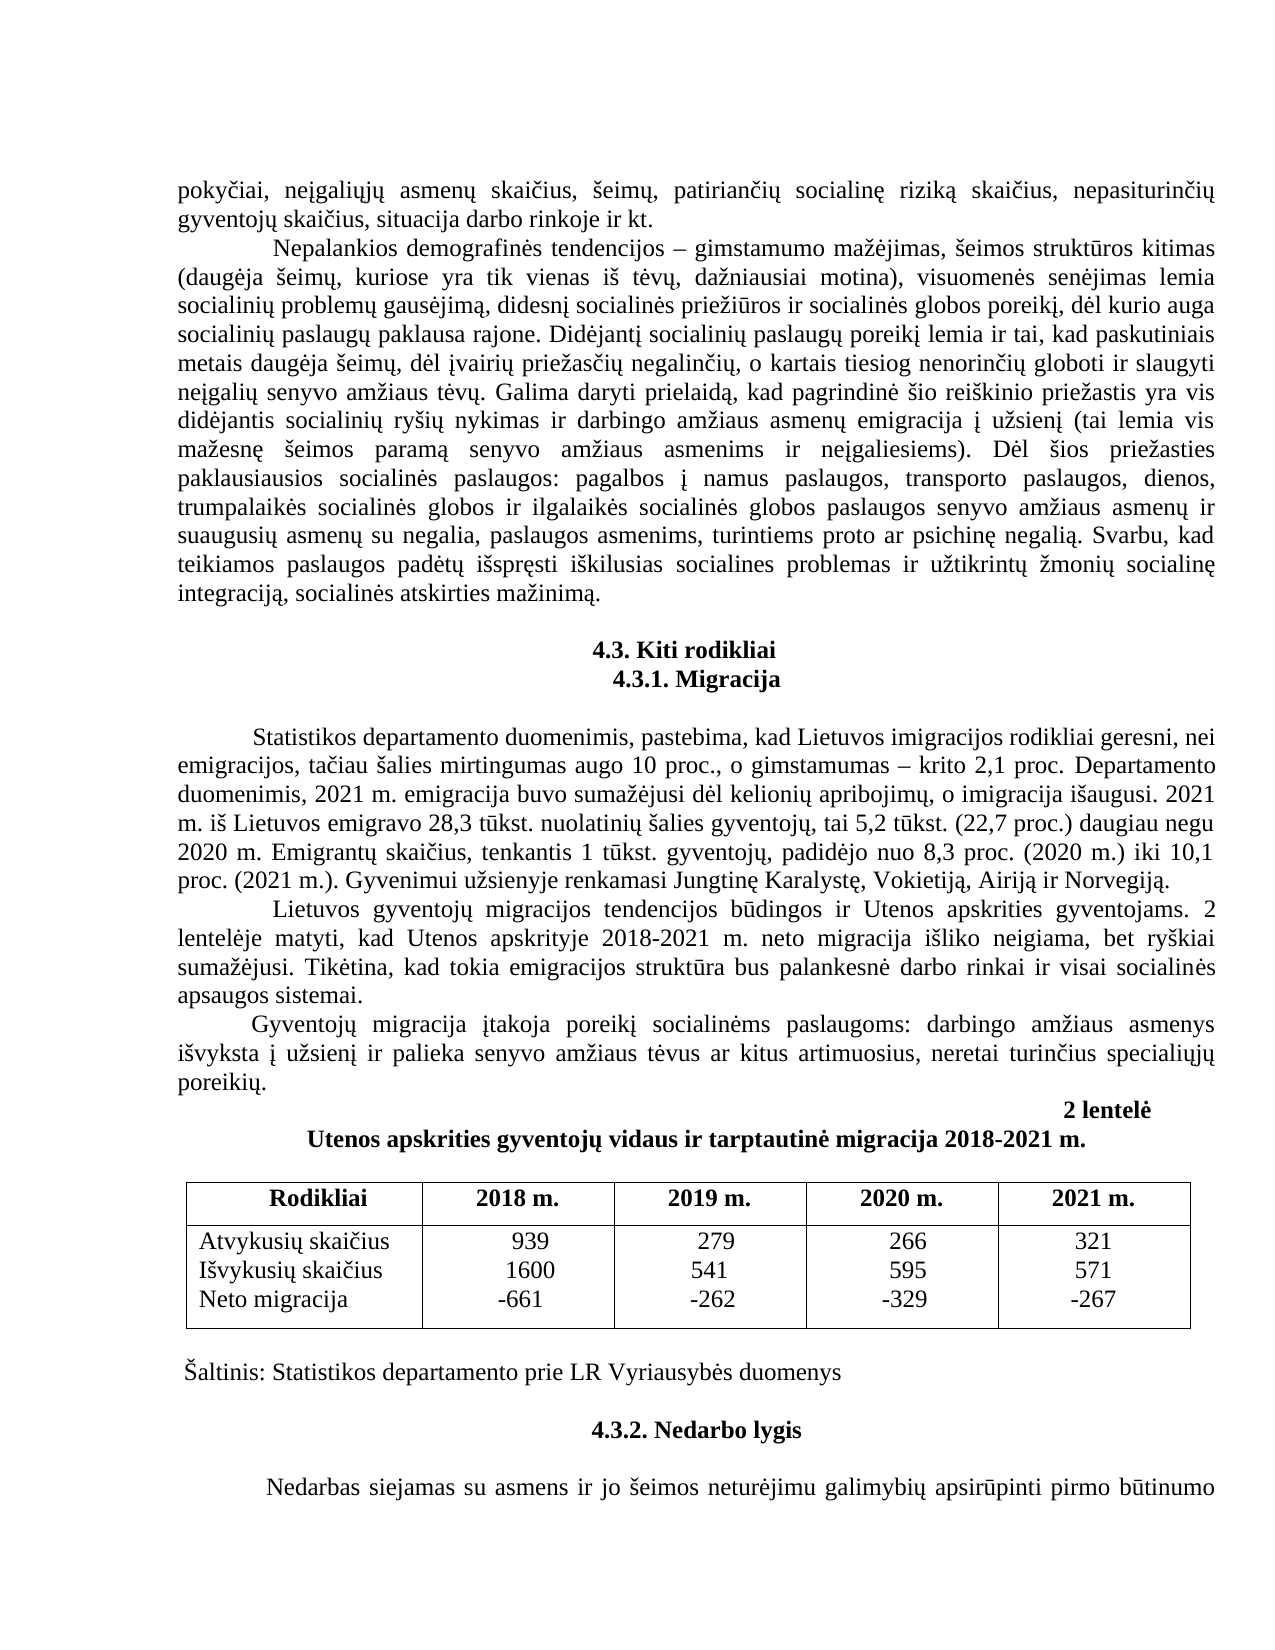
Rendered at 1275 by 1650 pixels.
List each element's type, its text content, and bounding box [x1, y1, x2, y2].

table_header 2018 m. [423, 1183, 614, 1225]
text 2 lentelė [177, 1096, 1216, 1124]
text Šaltinis: Statistikos departamento prie LR Vyriausybės duomenys [177, 1357, 1216, 1386]
table_header 2021 m. [999, 1183, 1190, 1225]
text Nedarbas siejamas su asmens ir jo šeimos neturėjimu galimybių apsirūpinti pirmo būtinumo [177, 1472, 1216, 1501]
text Utenos apskrities gyventojų vidaus ir tarptautinė migracija 2018-2021 m. [177, 1124, 1216, 1153]
text Nepalankios demografinės tendencijos – gimstamumo mažėjimas, šeimos struktūros kitimas (daugėja šeimų, kuriose yra tik vienas iš tėvų, dažniausiai motina), visuomenės senėjimas lemia socialinių problemų gausėjimą, didesnį socialinės priežiūros ir socialinės globos poreikį, dėl kurio auga socialinių paslaugų paklausa rajone. Didėjantį socialinių paslaugų poreikį lemia ir tai, kad paskutiniais metais daugėja šeimų, dėl įvairių priežasčių negalinčių, o kartais tiesiog nenorinčių globoti ir slaugyti neįgalių senyvo amžiaus tėvų. Galima daryti prielaidą, kad pagrindinė šio reiškinio priežastis yra vis didėjantis socialinių ryšių nykimas ir darbingo amžiaus asmenų emigracija į užsienį (tai lemia vis mažesnę šeimos paramą senyvo amžiaus asmenims ir neįgaliesiems). Dėl šios priežasties paklausiausios socialinės paslaugos: pagalbos į namus paslaugos, transporto paslaugos, dienos, trumpalaikės socialinės globos ir ilgalaikės socialinės globos paslaugos senyvo amžiaus asmenų ir suaugusių asmenų su negalia, paslaugos asmenims, turintiems proto ar psichinę negalią. Svarbu, kad teikiamos paslaugos padėtų išspręsti iškilusias socialines problemas ir užtikrintų žmonių socialinę integraciją, socialinės atskirties mažinimą. [177, 233, 1216, 607]
table_cell 266 595 -329 [807, 1226, 998, 1328]
table_header 2019 m. [615, 1183, 806, 1225]
table_cell 939 1600 -661 [423, 1226, 614, 1328]
text 4.3.2. Nedarbo lygis [177, 1415, 1216, 1444]
text pokyčiai, neįgaliųjų asmenų skaičius, šeimų, patiriančių socialinę riziką skaičius, nepasiturinčių gyventojų skaičius, situacija darbo rinkoje ir kt. [177, 176, 1216, 233]
table_cell 321 571 -267 [999, 1226, 1190, 1328]
text Lietuvos gyventojų migracijos tendencijos būdingos ir Utenos apskrities gyventojams. 2 lentelėje matyti, kad Utenos apskrityje 2018-2021 m. neto migracija išliko neigiama, bet ryškiai sumažėjusi. Tikėtina, kad tokia emigracijos struktūra bus palankesnė darbo rinkai ir visai socialinės apsaugos sistemai. [177, 894, 1216, 1009]
text Statistikos departamento duomenimis, pastebima, kad Lietuvos imigracijos rodikliai geresni, nei emigracijos, tačiau šalies mirtingumas augo 10 proc., o gimstamumas – krito 2,1 proc. Departamento duomenimis, 2021 m. emigracija buvo sumažėjusi dėl kelionių apribojimų, o imigracija išaugusi. 2021 m. iš Lietuvos emigravo 28,3 tūkst. nuolatinių šalies gyventojų, tai 5,2 tūkst. (22,7 proc.) daugiau negu 2020 m. Emigrantų skaičius, tenkantis 1 tūkst. gyventojų, padidėjo nuo 8,3 proc. (2020 m.) iki 10,1 proc. (2021 m.). Gyvenimui užsienyje renkamasi Jungtinę Karalystę, Vokietiją, Airiją ir Norvegiją. [177, 722, 1216, 894]
table_header Rodikliai [187, 1183, 422, 1225]
text 4.3.1. Migracija [177, 664, 1216, 693]
table_cell Atvykusių skaičius Išvykusių skaičius Neto migracija [187, 1226, 422, 1328]
table_header 2020 m. [807, 1183, 998, 1225]
text 4.3. Kiti rodikliai [177, 636, 1197, 664]
text Gyventojų migracija įtakoja poreikį socialinėms paslaugoms: darbingo amžiaus asmenys išvyksta į užsienį ir palieka senyvo amžiaus tėvus ar kitus artimuosius, neretai turinčius specialiųjų poreikių. [177, 1009, 1216, 1096]
table_cell 279 541 -262 [615, 1226, 806, 1328]
